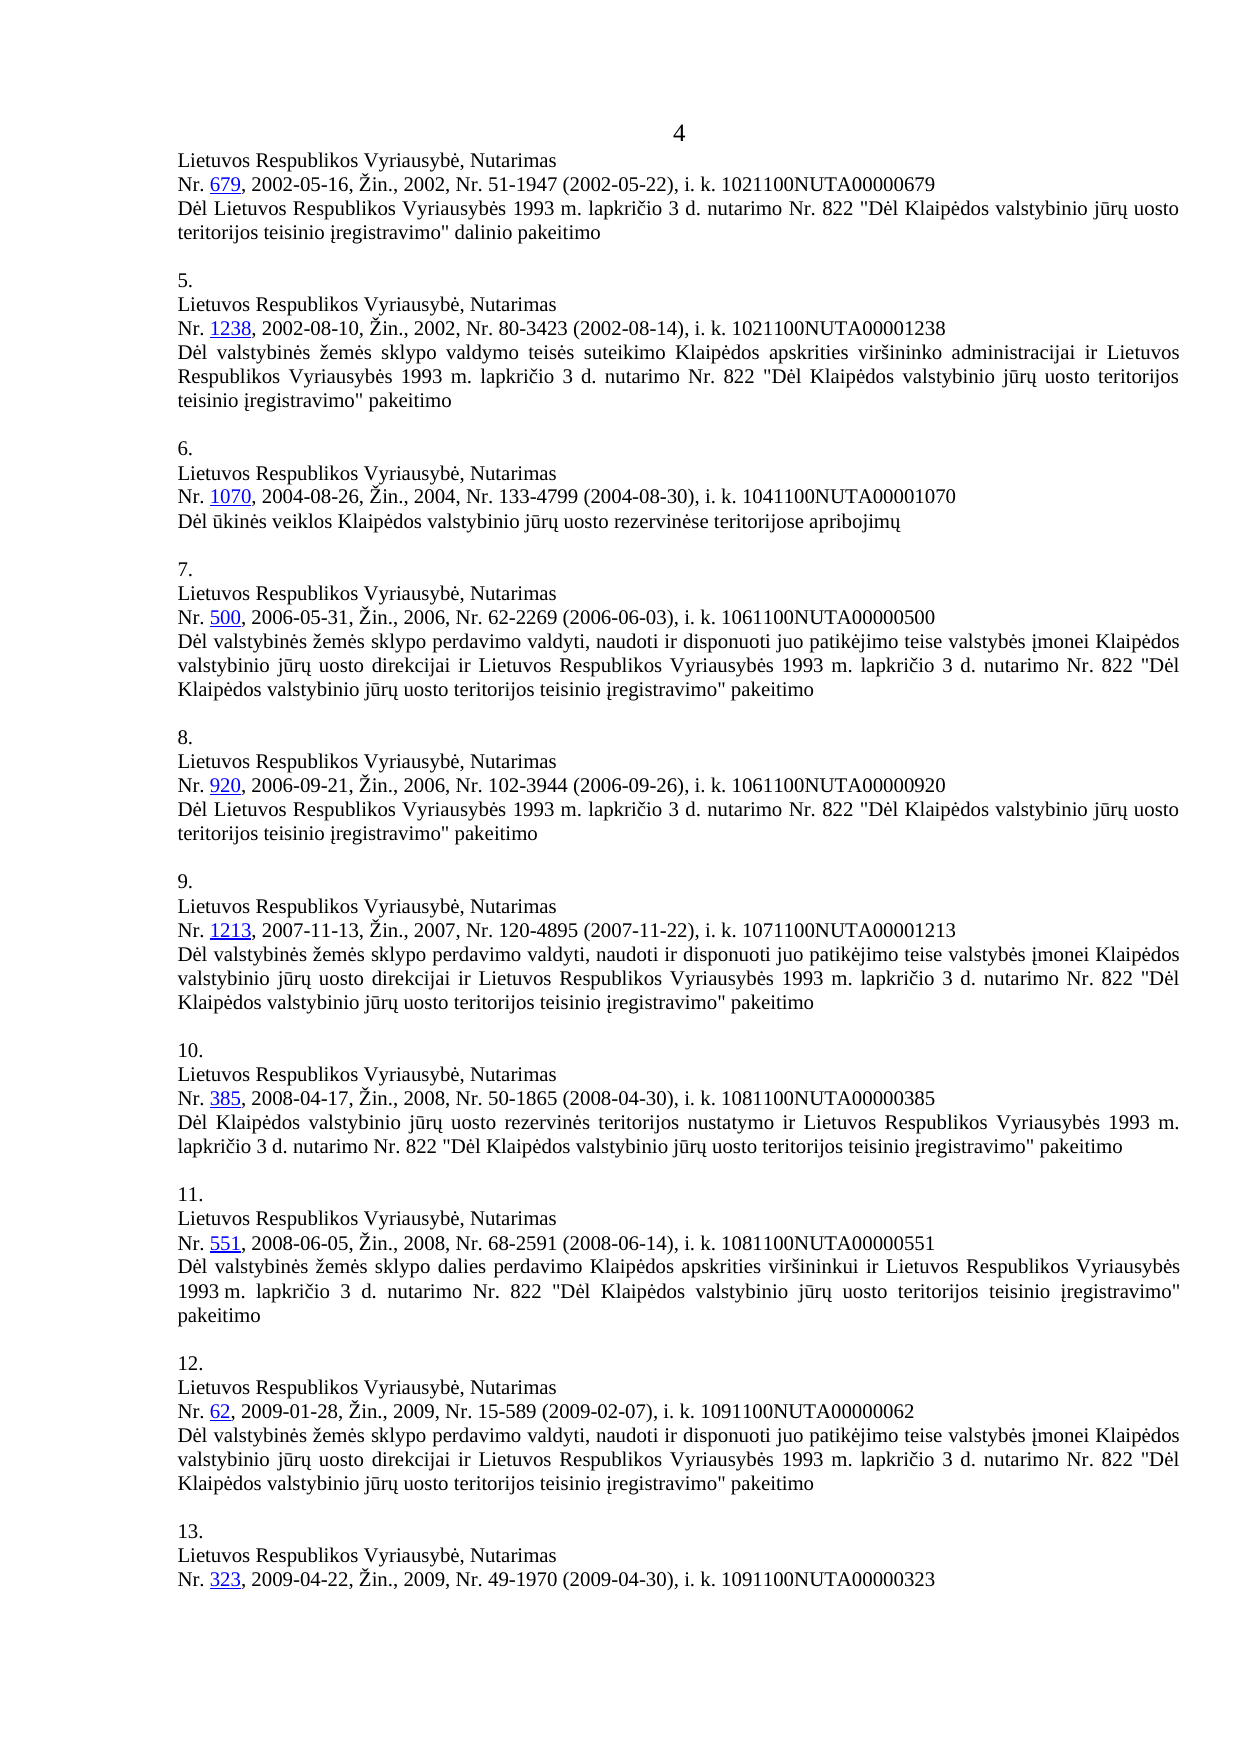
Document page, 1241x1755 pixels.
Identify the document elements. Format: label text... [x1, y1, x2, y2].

text Dėl Lietuvos Respublikos Vyriausybės 1993 m. lapkričio 3 d. nutarimo Nr. 822 "Dėl Klaipėdos valstybinio jūrų uosto teritorijos teisinio įregistravimo" pakeitimo [177, 797, 1181, 845]
text Dėl Klaipėdos valstybinio jūrų uosto rezervinės teritorijos nustatymo ir Lietuvos Respublikos Vyriausybės 1993 m. lapkričio 3 d. nutarimo Nr. 822 "Dėl Klaipėdos valstybinio jūrų uosto teritorijos teisinio įregistravimo" pakeitimo [177, 1110, 1181, 1158]
text Dėl valstybinės žemės sklypo valdymo teisės suteikimo Klaipėdos apskrities viršininko administracijai ir Lietuvos Respublikos Vyriausybės 1993 m. lapkričio 3 d. nutarimo Nr. 822 "Dėl Klaipėdos valstybinio jūrų uosto teritorijos teisinio įregistravimo" pakeitimo [177, 340, 1181, 412]
text Lietuvos Respublikos Vyriausybė, Nutarimas [177, 292, 1181, 316]
text Lietuvos Respublikos Vyriausybė, Nutarimas [177, 749, 1181, 773]
text Lietuvos Respublikos Vyriausybė, Nutarimas [177, 1062, 1181, 1086]
text Dėl valstybinės žemės sklypo perdavimo valdyti, naudoti ir disponuoti juo patikėjimo teise valstybės įmonei Klaipėdos valstybinio jūrų uosto direkcijai ir Lietuvos Respublikos Vyriausybės 1993 m. lapkričio 3 d. nutarimo Nr. 822 "Dėl Klaipėdos valstybinio jūrų uosto teritorijos teisinio įregistravimo" pakeitimo [177, 1423, 1181, 1495]
text Dėl Lietuvos Respublikos Vyriausybės 1993 m. lapkričio 3 d. nutarimo Nr. 822 "Dėl Klaipėdos valstybinio jūrų uosto teritorijos teisinio įregistravimo" dalinio pakeitimo [177, 196, 1181, 244]
text 12. [177, 1351, 1181, 1375]
text Nr. 1213, 2007-11-13, Žin., 2007, Nr. 120-4895 (2007-11-22), i. k. 1071100NUTA00001213 [177, 918, 1181, 942]
text Lietuvos Respublikos Vyriausybė, Nutarimas [177, 460, 1181, 484]
text Nr. 385, 2008-04-17, Žin., 2008, Nr. 50-1865 (2008-04-30), i. k. 1081100NUTA00000385 [177, 1086, 1181, 1110]
text Nr. 920, 2006-09-21, Žin., 2006, Nr. 102-3944 (2006-09-26), i. k. 1061100NUTA00000920 [177, 773, 1181, 797]
text 9. [177, 869, 1181, 893]
text Nr. 679, 2002-05-16, Žin., 2002, Nr. 51-1947 (2002-05-22), i. k. 1021100NUTA00000679 [177, 172, 1181, 196]
text Nr. 1238, 2002-08-10, Žin., 2002, Nr. 80-3423 (2002-08-14), i. k. 1021100NUTA00001238 [177, 316, 1181, 340]
text 11. [177, 1182, 1181, 1206]
text Nr. 500, 2006-05-31, Žin., 2006, Nr. 62-2269 (2006-06-03), i. k. 1061100NUTA00000500 [177, 605, 1181, 629]
text Dėl valstybinės žemės sklypo dalies perdavimo Klaipėdos apskrities viršininkui ir Lietuvos Respublikos Vyriausybės 1993 m. lapkričio 3 d. nutarimo Nr. 822 "Dėl Klaipėdos valstybinio jūrų uosto teritorijos teisinio įregistravimo" pakeitimo [177, 1254, 1181, 1327]
text Nr. 1070, 2004-08-26, Žin., 2004, Nr. 133-4799 (2004-08-30), i. k. 1041100NUTA00001070 [177, 484, 1181, 508]
text 10. [177, 1038, 1181, 1062]
text Lietuvos Respublikos Vyriausybė, Nutarimas [177, 893, 1181, 918]
text Lietuvos Respublikos Vyriausybė, Nutarimas [177, 1543, 1181, 1567]
text 8. [177, 725, 1181, 749]
text Lietuvos Respublikos Vyriausybė, Nutarimas [177, 1206, 1181, 1230]
text Nr. 551, 2008-06-05, Žin., 2008, Nr. 68-2591 (2008-06-14), i. k. 1081100NUTA00000551 [177, 1230, 1181, 1254]
text Nr. 323, 2009-04-22, Žin., 2009, Nr. 49-1970 (2009-04-30), i. k. 1091100NUTA00000323 [177, 1567, 1181, 1591]
text Dėl ūkinės veiklos Klaipėdos valstybinio jūrų uosto rezervinėse teritorijose apribojimų [177, 508, 1181, 533]
text 13. [177, 1519, 1181, 1543]
text Lietuvos Respublikos Vyriausybė, Nutarimas [177, 581, 1181, 605]
text Dėl valstybinės žemės sklypo perdavimo valdyti, naudoti ir disponuoti juo patikėjimo teise valstybės įmonei Klaipėdos valstybinio jūrų uosto direkcijai ir Lietuvos Respublikos Vyriausybės 1993 m. lapkričio 3 d. nutarimo Nr. 822 "Dėl Klaipėdos valstybinio jūrų uosto teritorijos teisinio įregistravimo" pakeitimo [177, 942, 1181, 1014]
text 7. [177, 557, 1181, 581]
text Lietuvos Respublikos Vyriausybė, Nutarimas [177, 1375, 1181, 1399]
text Dėl valstybinės žemės sklypo perdavimo valdyti, naudoti ir disponuoti juo patikėjimo teise valstybės įmonei Klaipėdos valstybinio jūrų uosto direkcijai ir Lietuvos Respublikos Vyriausybės 1993 m. lapkričio 3 d. nutarimo Nr. 822 "Dėl Klaipėdos valstybinio jūrų uosto teritorijos teisinio įregistravimo" pakeitimo [177, 629, 1181, 701]
text Nr. 62, 2009-01-28, Žin., 2009, Nr. 15-589 (2009-02-07), i. k. 1091100NUTA00000062 [177, 1399, 1181, 1423]
text 6. [177, 436, 1181, 460]
text Lietuvos Respublikos Vyriausybė, Nutarimas [177, 148, 1181, 172]
text 5. [177, 268, 1181, 292]
